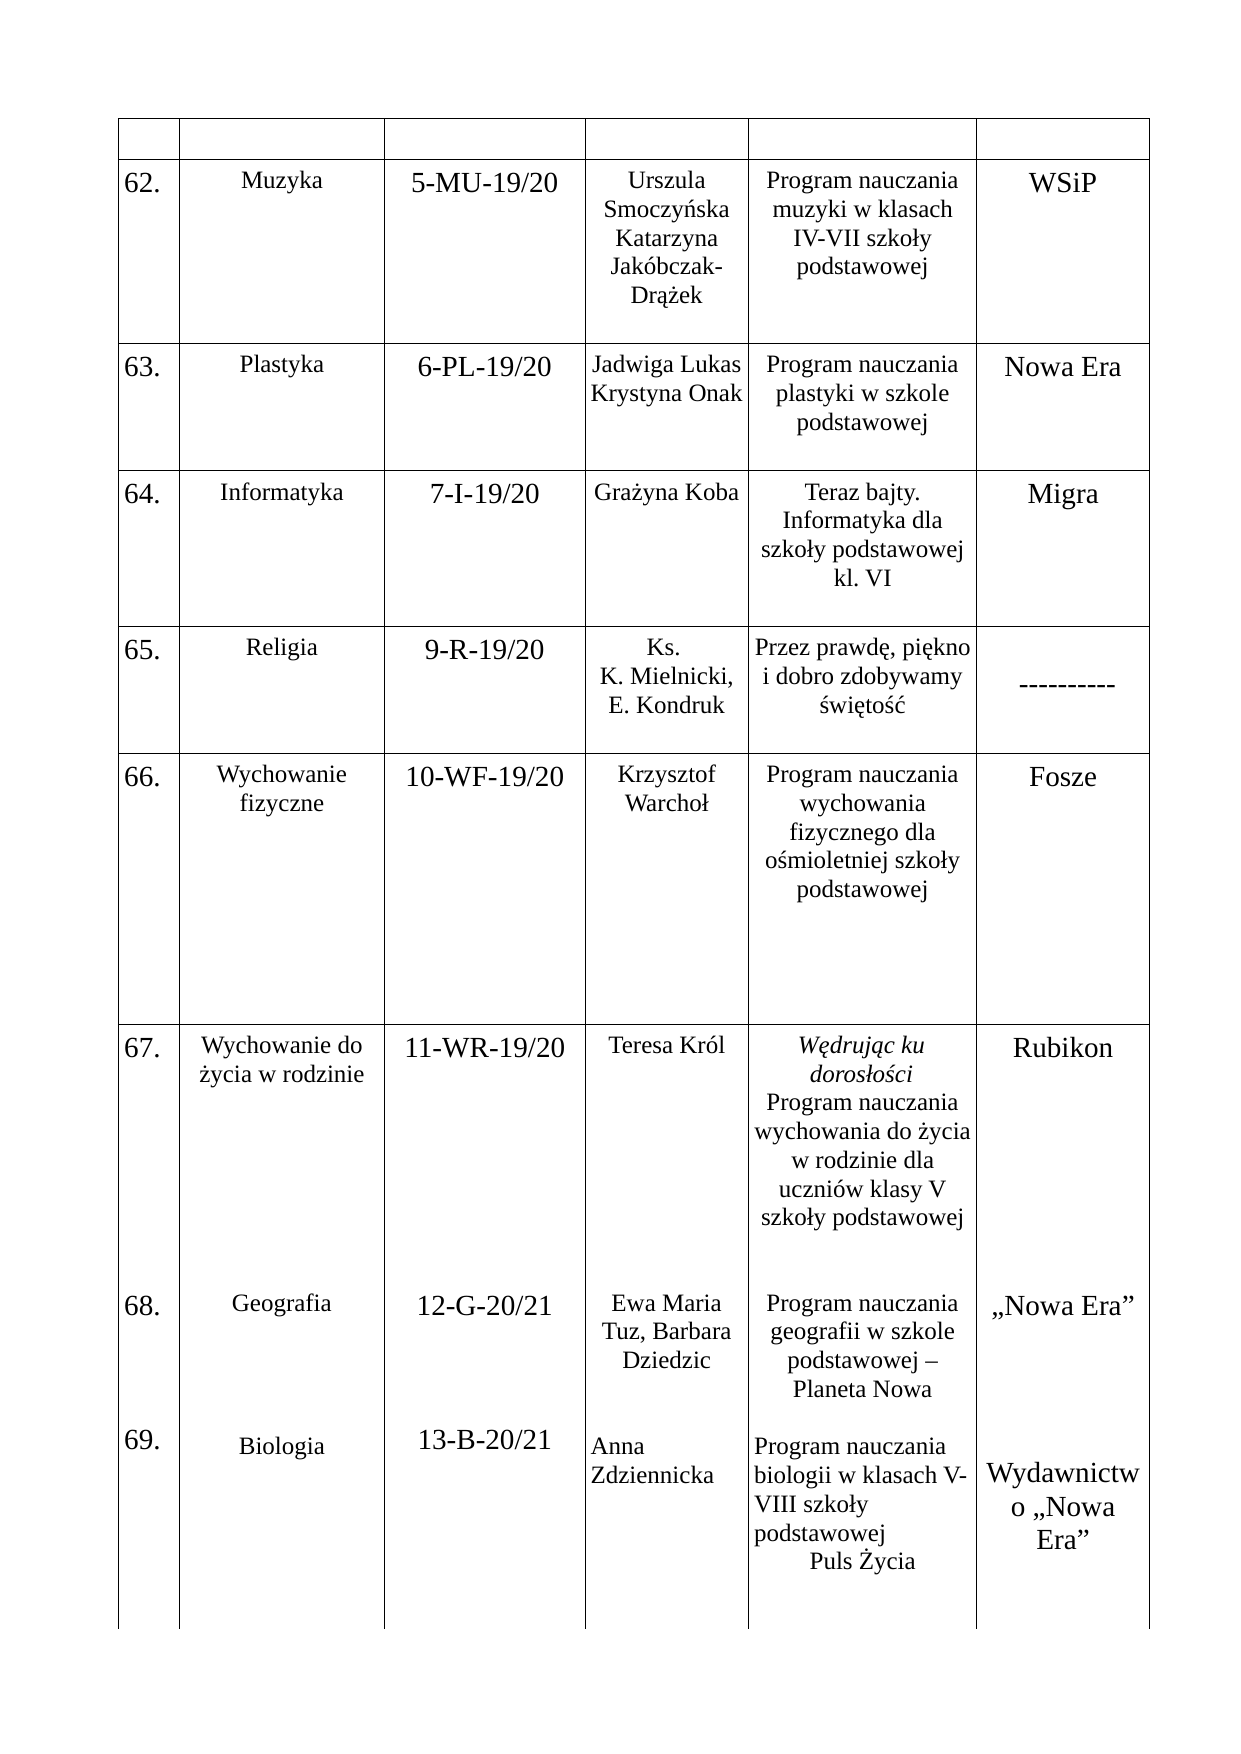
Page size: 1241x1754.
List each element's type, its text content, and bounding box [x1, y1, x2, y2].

table_cell 12-G-20/21 13-B-20/21 [385, 1282, 585, 1629]
table_cell [749, 1237, 976, 1282]
table_cell Fosze [977, 754, 1149, 1024]
table_cell Program nauczania plastyki w szkole podstawowej [749, 344, 976, 470]
table_cell Program nauczania wychowania fizycznego dla ośmioletniej szkoły podstawowej [749, 754, 976, 1024]
table_cell ---------- [977, 627, 1149, 753]
table_cell [119, 119, 179, 159]
table_cell „Nowa Era” Wydawnictwo „Nowa Era” [977, 1282, 1149, 1629]
table_cell Wychowanie fizyczne [180, 754, 384, 1024]
table_cell 9-R-19/20 [385, 627, 585, 753]
table_cell 7-I-19/20 [385, 471, 585, 626]
table_cell 66. [119, 754, 179, 1024]
table_cell Teresa Król [586, 1025, 748, 1237]
table_cell 68. 69. [119, 1282, 179, 1629]
table_cell [749, 119, 976, 159]
table_cell Program nauczania geografii w szkole podstawowej – Planeta Nowa Program nauczania biologii w klasach V-VIII szkoły podstawowej Puls Życia [749, 1282, 976, 1629]
table_cell [586, 119, 748, 159]
table_cell [180, 1237, 384, 1282]
table_cell Wędrując ku dorosłości Program nauczania wychowania do życia w rodzinie dla uczniów klasy V szkoły podstawowej [749, 1025, 976, 1237]
table_cell Grażyna Koba [586, 471, 748, 626]
table_cell 64. [119, 471, 179, 626]
table_cell Rubikon [977, 1025, 1149, 1237]
table_cell Program nauczania muzyki w klasach IV-VII szkoły podstawowej [749, 160, 976, 343]
table_cell Przez prawdę, piękno i dobro zdobywamy świętość [749, 627, 976, 753]
table_cell Ewa Maria Tuz, Barbara Dziedzic Anna Zdziennicka [586, 1282, 748, 1629]
table_cell 10-WF-19/20 [385, 754, 585, 1024]
table_cell 5-MU-19/20 [385, 160, 585, 343]
table_cell 11-WR-19/20 [385, 1025, 585, 1237]
table_cell Plastyka [180, 344, 384, 470]
table_cell [119, 1237, 179, 1282]
table_cell [385, 119, 585, 159]
table_cell [180, 119, 384, 159]
table_cell 67. [119, 1025, 179, 1237]
table_cell Informatyka [180, 471, 384, 626]
table_cell [385, 1237, 585, 1282]
table_cell Nowa Era [977, 344, 1149, 470]
table_cell Wychowanie do życia w rodzinie [180, 1025, 384, 1237]
table_cell Migra [977, 471, 1149, 626]
table_cell Ks. K. Mielnicki, E. Kondruk [586, 627, 748, 753]
table_cell 65. [119, 627, 179, 753]
table_cell 63. [119, 344, 179, 470]
table_cell Jadwiga Lukas Krystyna Onak [586, 344, 748, 470]
table_cell WSiP [977, 160, 1149, 343]
table_cell [586, 1237, 748, 1282]
table_cell 62. [119, 160, 179, 343]
table_cell Teraz bajty. Informatyka dla szkoły podstawowej kl. VI [749, 471, 976, 626]
table_cell Geografia Biologia [180, 1282, 384, 1629]
table_cell Krzysztof Warchoł [586, 754, 748, 1024]
table_cell 6-PL-19/20 [385, 344, 585, 470]
table_cell [977, 1237, 1149, 1282]
table_cell [977, 119, 1149, 159]
table_cell Urszula Smoczyńska Katarzyna Jakóbczak-Drążek [586, 160, 748, 343]
table_cell Religia [180, 627, 384, 753]
table_cell Muzyka [180, 160, 384, 343]
